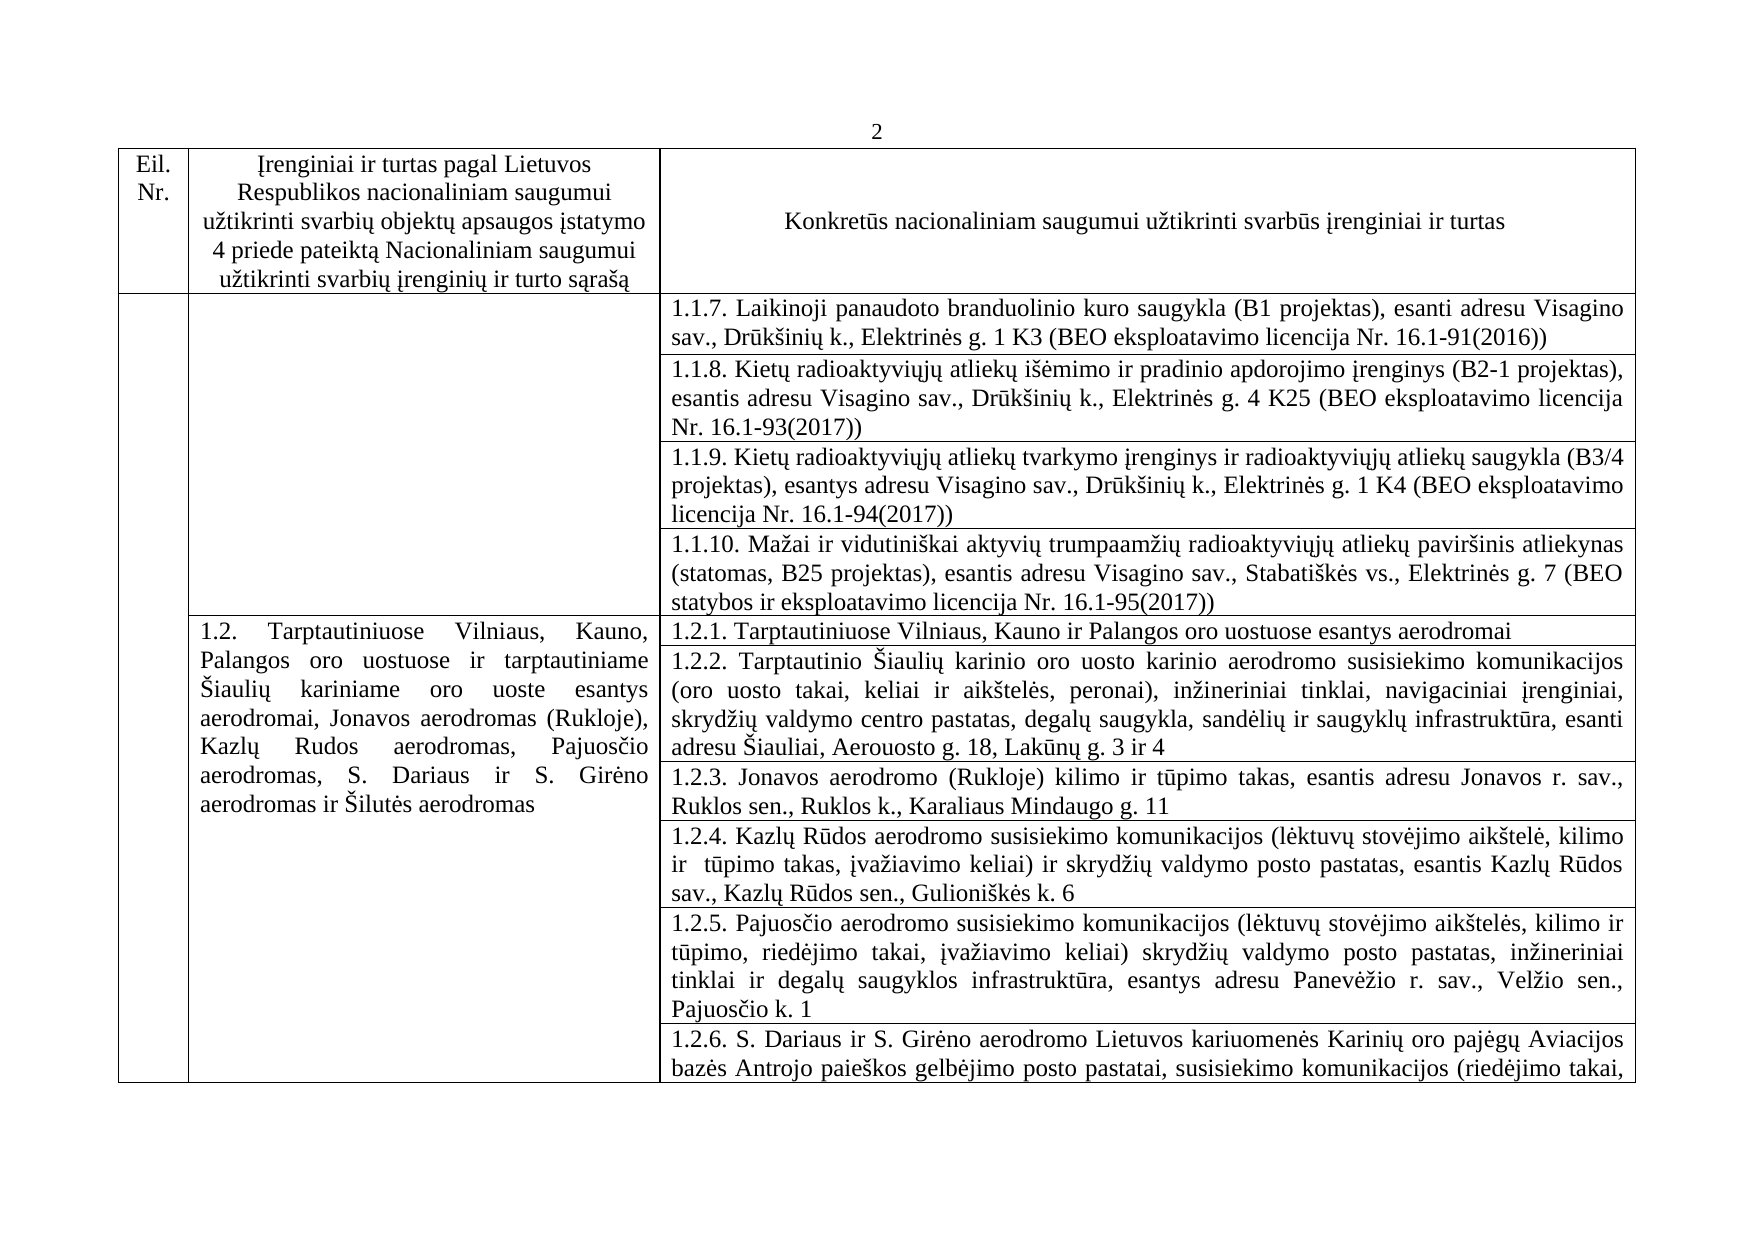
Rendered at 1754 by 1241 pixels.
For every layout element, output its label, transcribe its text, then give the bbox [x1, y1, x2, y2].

table_cell 1.1.9. Kietų radioaktyviųjų atliekų tvarkymo įrenginys ir radioaktyviųjų atliekų saugykla (B3/4 projektas), esantys adresu Visagino sav., Drūkšinių k., Elektrinės g. 1 K4 (BEO eksploatavimo licencija Nr. 16.1-94(2017)) [661, 442, 1635, 528]
table_cell 1.2.4. Kazlų Rūdos aerodromo susisiekimo komunikacijos (lėktuvų stovėjimo aikštelė, kilimo ir tūpimo takas, įvažiavimo keliai) ir skrydžių valdymo posto pastatas, esantis Kazlų Rūdos sav., Kazlų Rūdos sen., Gulioniškės k. 6 [661, 821, 1635, 907]
table_cell 1.2.5. Pajuosčio aerodromo susisiekimo komunikacijos (lėktuvų stovėjimo aikštelės, kilimo ir tūpimo, riedėjimo takai, įvažiavimo keliai) skrydžių valdymo posto pastatas, inžineriniai tinklai ir degalų saugyklos infrastruktūra, esantys adresu Panevėžio r. sav., Velžio sen., Pajuosčio k. 1 [661, 908, 1635, 1023]
table_cell [119, 294, 188, 1082]
table_cell 1.2. Tarptautiniuose Vilniaus, Kauno, Palangos oro uostuose ir tarptautiniame Šiaulių kariniame oro uoste esantys aerodromai, Jonavos aerodromas (Rukloje), Kazlų Rudos aerodromas, Pajuosčio aerodromas, S. Dariaus ir S. Girėno aerodromas ir Šilutės aerodromas [189, 616, 659, 1082]
table_header Konkretūs nacionaliniam saugumui užtikrinti svarbūs įrenginiai ir turtas [661, 149, 1635, 292]
table_cell 1.2.2. Tarptautinio Šiaulių karinio oro uosto karinio aerodromo susisiekimo komunikacijos (oro uosto takai, keliai ir aikštelės, peronai), inžineriniai tinklai, navigaciniai įrenginiai, skrydžių valdymo centro pastatas, degalų saugykla, sandėlių ir saugyklų infrastruktūra, esanti adresu Šiauliai, Aerouosto g. 18, Lakūnų g. 3 ir 4 [661, 646, 1635, 761]
table_cell 1.1.7. Laikinoji panaudoto branduolinio kuro saugykla (B1 projektas), esanti adresu Visagino sav., Drūkšinių k., Elektrinės g. 1 K3 (BEO eksploatavimo licencija Nr. 16.1-91(2016)) [661, 294, 1635, 353]
table_cell 1.2.1. Tarptautiniuose Vilniaus, Kauno ir Palangos oro uostuose esantys aerodromai [661, 616, 1635, 645]
table_cell 1.2.6. S. Dariaus ir S. Girėno aerodromo Lietuvos kariuomenės Karinių oro pajėgų Aviacijos bazės Antrojo paieškos gelbėjimo posto pastatai, susisiekimo komunikacijos (riedėjimo takai, [661, 1024, 1635, 1082]
table_header Eil. Nr. [119, 149, 188, 292]
table_cell 1.1.8. Kietų radioaktyviųjų atliekų išėmimo ir pradinio apdorojimo įrenginys (B2-1 projektas), esantis adresu Visagino sav., Drūkšinių k., Elektrinės g. 4 K25 (BEO eksploatavimo licencija Nr. 16.1-93(2017)) [661, 355, 1635, 441]
table_header Įrenginiai ir turtas pagal Lietuvos Respublikos nacionaliniam saugumui užtikrinti svarbių objektų apsaugos įstatymo 4 priede pateiktą Nacionaliniam saugumui užtikrinti svarbių įrenginių ir turto sąrašą [189, 149, 659, 292]
table_cell [189, 294, 659, 615]
table_cell 1.2.3. Jonavos aerodromo (Rukloje) kilimo ir tūpimo takas, esantis adresu Jonavos r. sav., Ruklos sen., Ruklos k., Karaliaus Mindaugo g. 11 [661, 762, 1635, 820]
table_cell 1.1.10. Mažai ir vidutiniškai aktyvių trumpaamžių radioaktyviųjų atliekų paviršinis atliekynas (statomas, B25 projektas), esantis adresu Visagino sav., Stabatiškės vs., Elektrinės g. 7 (BEO statybos ir eksploatavimo licencija Nr. 16.1-95(2017)) [661, 529, 1635, 615]
